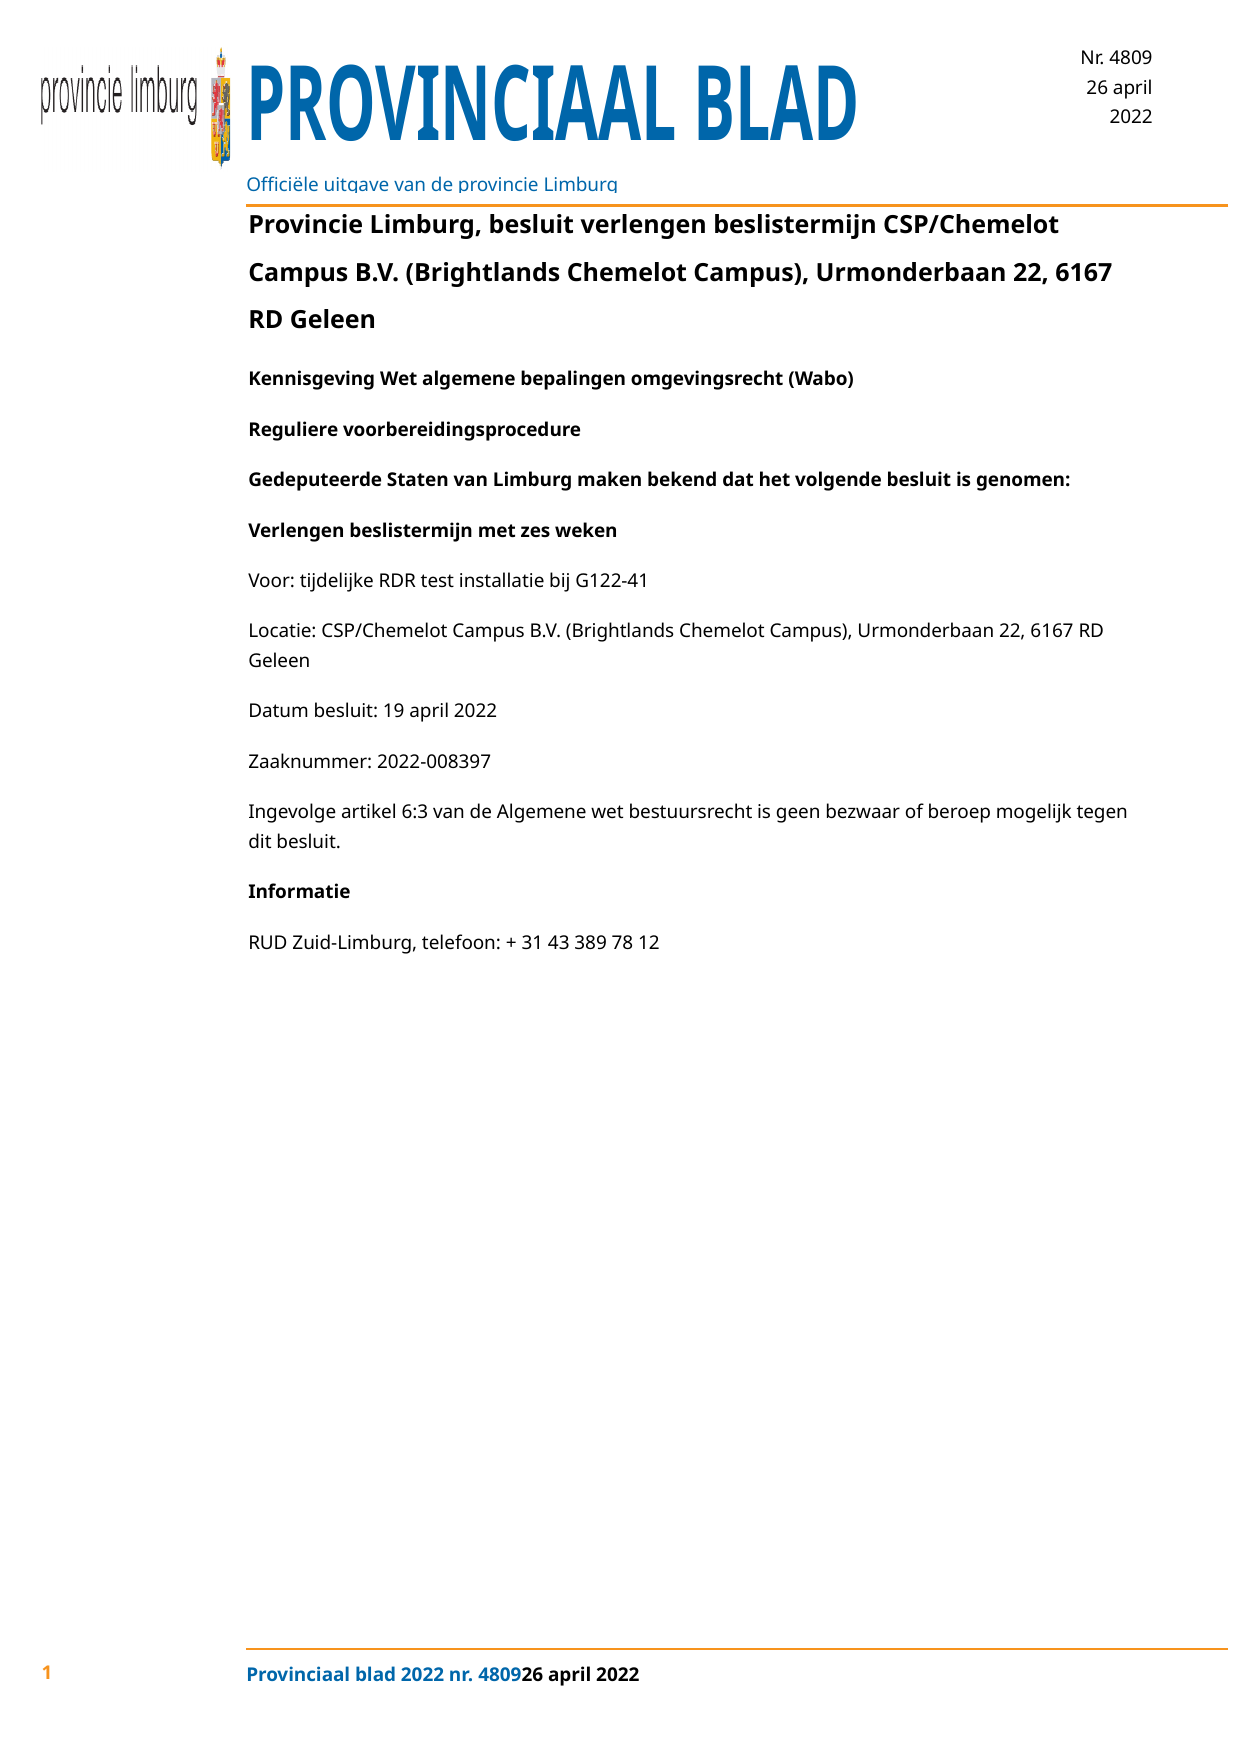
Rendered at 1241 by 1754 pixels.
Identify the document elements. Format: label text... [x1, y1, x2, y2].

text Zaaknummer: 2022-008397 [248, 748, 1152, 774]
text Provincie Limburg, besluit verlengen beslistermijn CSP/Chemelot Campus B.V. (Brightlands Chemelot Campus), Urmonderbaan 22, 6167 RD Geleen [248, 207, 1152, 336]
text Datum besluit: 19 april 2022 [248, 698, 1152, 723]
text Locatie: CSP/Chemelot Campus B.V. (Brightlands Chemelot Campus), Urmonderbaan 22, 6167 RD Geleen [248, 618, 1152, 673]
text Gedeputeerde Staten van Limburg maken bekend dat het volgende besluit is genomen: [248, 466, 1152, 492]
text Kennisgeving Wet algemene bepalingen omgevingsrecht (Wabo) [248, 366, 1152, 391]
text Voor: tijdelijke RDR test installatie bij G122-41 [248, 567, 1152, 593]
text Informatie [248, 878, 1152, 904]
text Verlengen beslistermijn met zes weken [248, 517, 1152, 542]
text Reguliere voorbereidingsprocedure [248, 416, 1152, 442]
picture [41, 47, 231, 172]
text RUD Zuid-Limburg, telefoon: + 31 43 389 78 12 [248, 929, 1152, 954]
text Ingevolge artikel 6:3 van de Algemene wet bestuursrecht is geen bezwaar of beroep mogelijk tegen dit besluit. [248, 798, 1152, 854]
